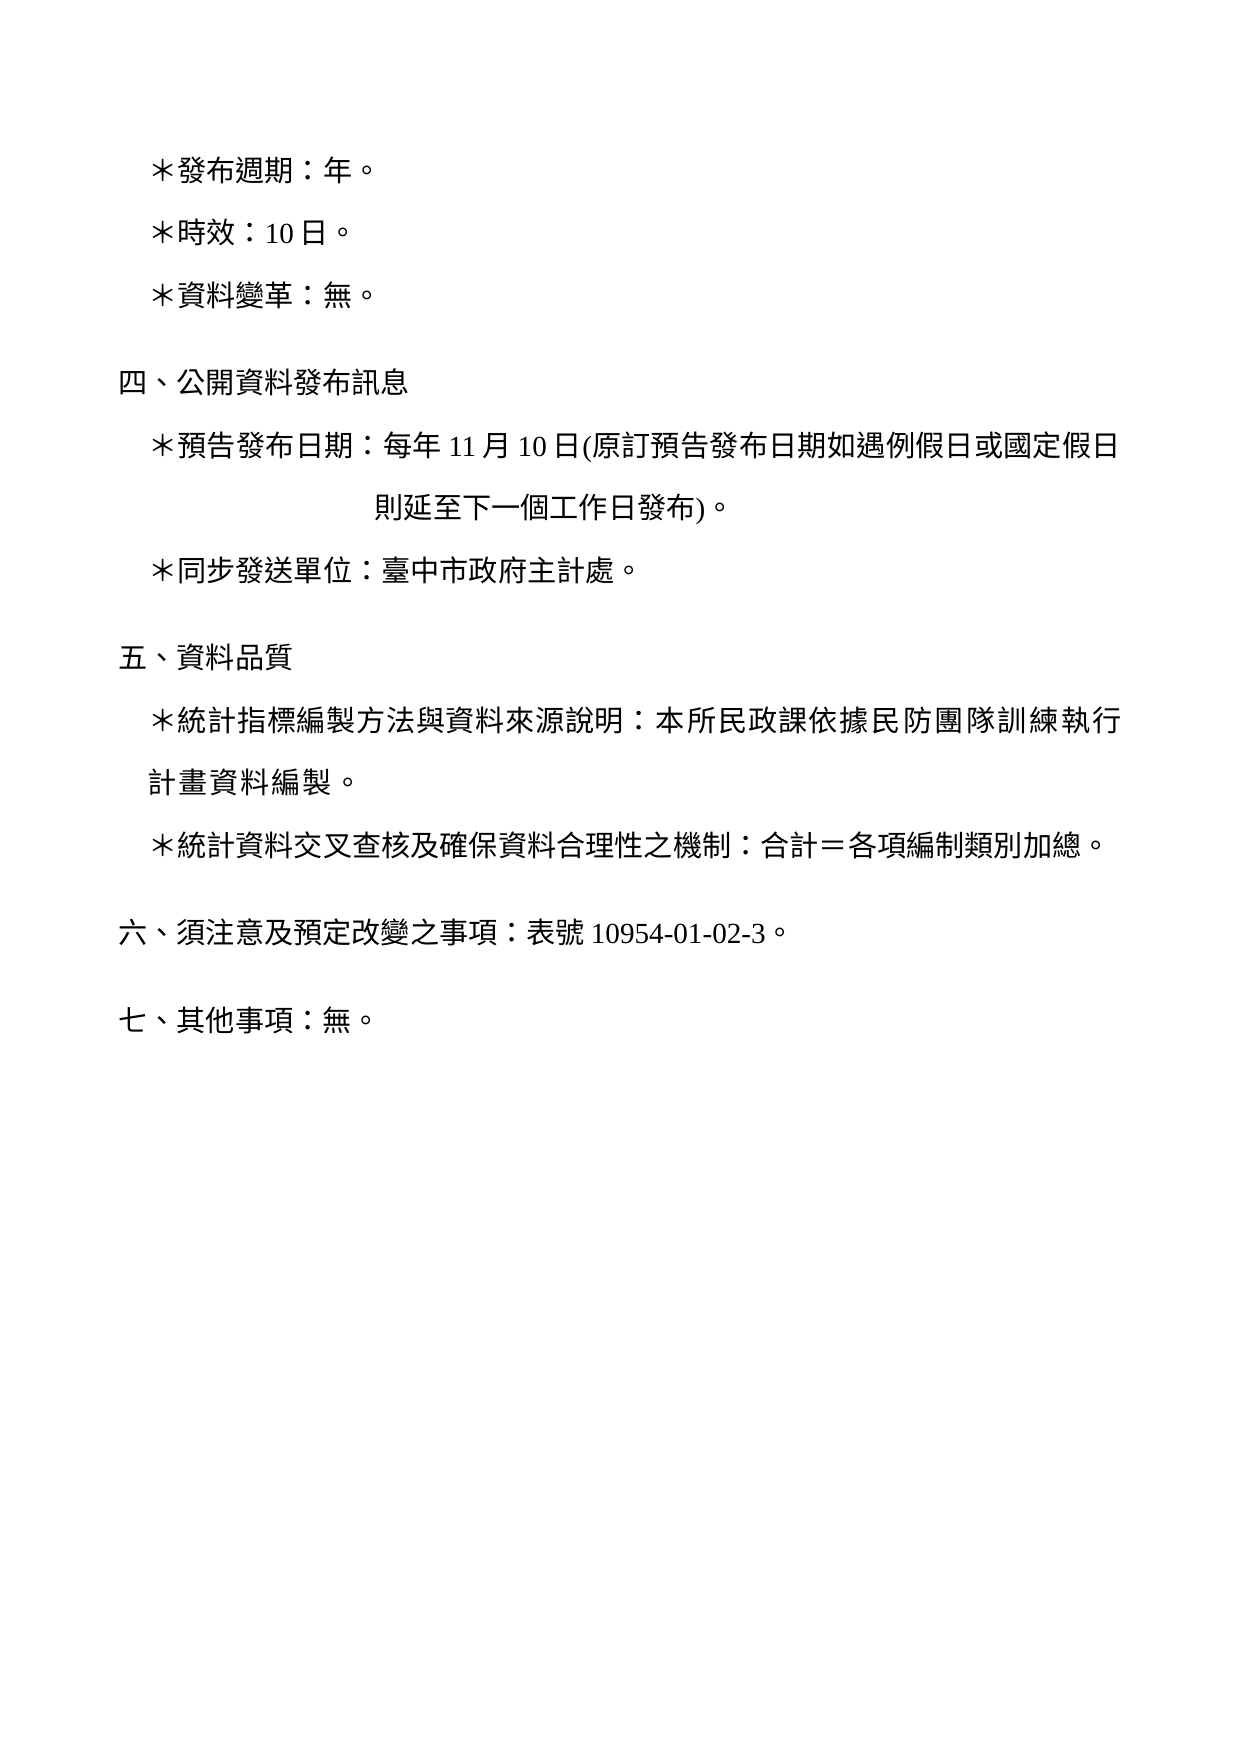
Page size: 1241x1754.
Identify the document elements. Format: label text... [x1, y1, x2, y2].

text ＊預告發布日期：每年11月10日(原訂預告發布日期如遇例假日或國定假日則延至下一個工作日發布)。 [148, 402, 1122, 527]
text ＊發布週期：年。 [148, 127, 1122, 189]
text ＊時效：10日。 [148, 189, 1122, 252]
text 六、須注意及預定改變之事項：表號10954-01-02-3。 [118, 889, 1122, 952]
text 四、公開資料發布訊息 [118, 339, 1122, 402]
text 七、其他事項：無。 [118, 977, 1122, 1039]
text ＊同步發送單位：臺中市政府主計處。 [148, 527, 1122, 589]
text ＊資料變革：無。 [148, 252, 1122, 314]
text 五、資料品質 [118, 614, 1122, 677]
text ＊統計資料交叉查核及確保資料合理性之機制：合計＝各項編制類別加總。 [148, 802, 1122, 864]
text ＊統計指標編製方法與資料來源說明：本所民政課依據民防團隊訓練執行計畫資料編製。 [148, 677, 1122, 802]
